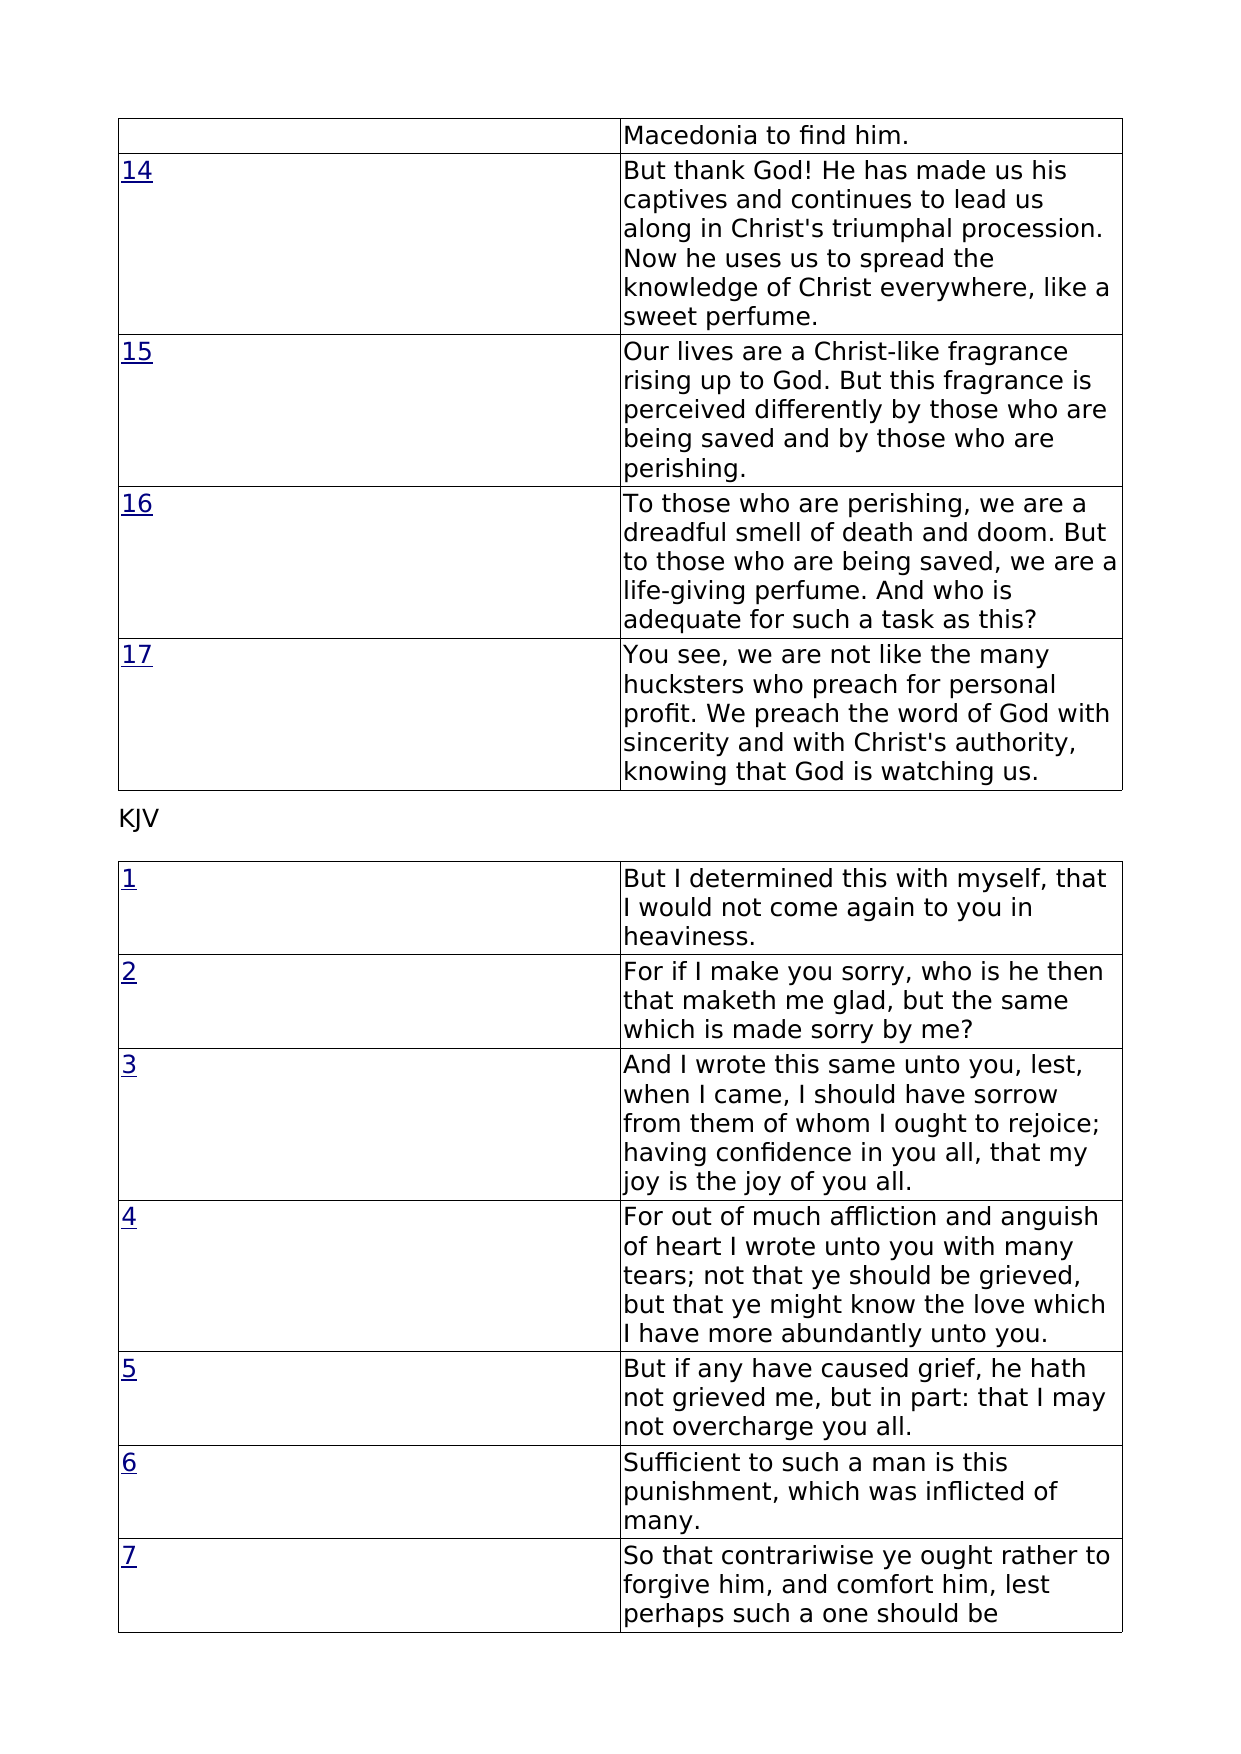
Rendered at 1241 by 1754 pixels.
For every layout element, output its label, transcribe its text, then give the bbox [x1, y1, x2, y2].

table_header 1 [119, 862, 620, 954]
table_cell 4 [119, 1201, 620, 1351]
table_cell For if I make you sorry, who is he then that maketh me glad, but the same which is made sorry by me? [621, 955, 1122, 1048]
table_cell 6 [119, 1446, 620, 1538]
table_cell 5 [119, 1352, 620, 1445]
table_cell 14 [119, 154, 620, 334]
table_cell So that contrariwise ye ought rather to forgive him, and comfort him, lest perhaps such a one should be [621, 1539, 1122, 1632]
table_cell 2 [119, 955, 620, 1048]
table_cell For out of much affliction and anguish of heart I wrote unto you with many tears; not that ye should be grieved, but that ye might know the love which I have more abundantly unto you. [621, 1201, 1122, 1351]
table_cell But if any have caused grief, he hath not grieved me, but in part: that I may not overcharge you all. [621, 1352, 1122, 1445]
table_cell Sufficient to such a man is this punishment, which was inflicted of many. [621, 1446, 1122, 1538]
table_cell But thank God! He has made us his captives and continues to lead us along in Christ's triumphal procession. Now he uses us to spread the knowledge of Christ everywhere, like a sweet perfume. [621, 154, 1122, 334]
table_cell 15 [119, 335, 620, 486]
table_cell 7 [119, 1539, 620, 1632]
table_cell 17 [119, 639, 620, 789]
table_cell You see, we are not like the many hucksters who preach for personal profit. We preach the word of God with sincerity and with Christ's authority, knowing that God is watching us. [621, 639, 1122, 789]
table_cell And I wrote this same unto you, lest, when I came, I should have sorrow from them of whom I ought to rejoice; having confidence in you all, that my joy is the joy of you all. [621, 1049, 1122, 1199]
table_cell Macedonia to find him. [621, 119, 1122, 153]
table_cell To those who are perishing, we are a dreadful smell of death and doom. But to those who are being saved, we are a life-giving perfume. And who is adequate for such a task as this? [621, 487, 1122, 638]
table_cell Our lives are a Christ-like fragrance rising up to God. But this fragrance is perceived differently by those who are being saved and by those who are perishing. [621, 335, 1122, 486]
text KJV [118, 804, 1122, 833]
table_cell 16 [119, 487, 620, 638]
table_header But I determined this with myself, that I would not come again to you in heaviness. [621, 862, 1122, 954]
table_cell [119, 119, 620, 153]
table_cell 3 [119, 1049, 620, 1199]
